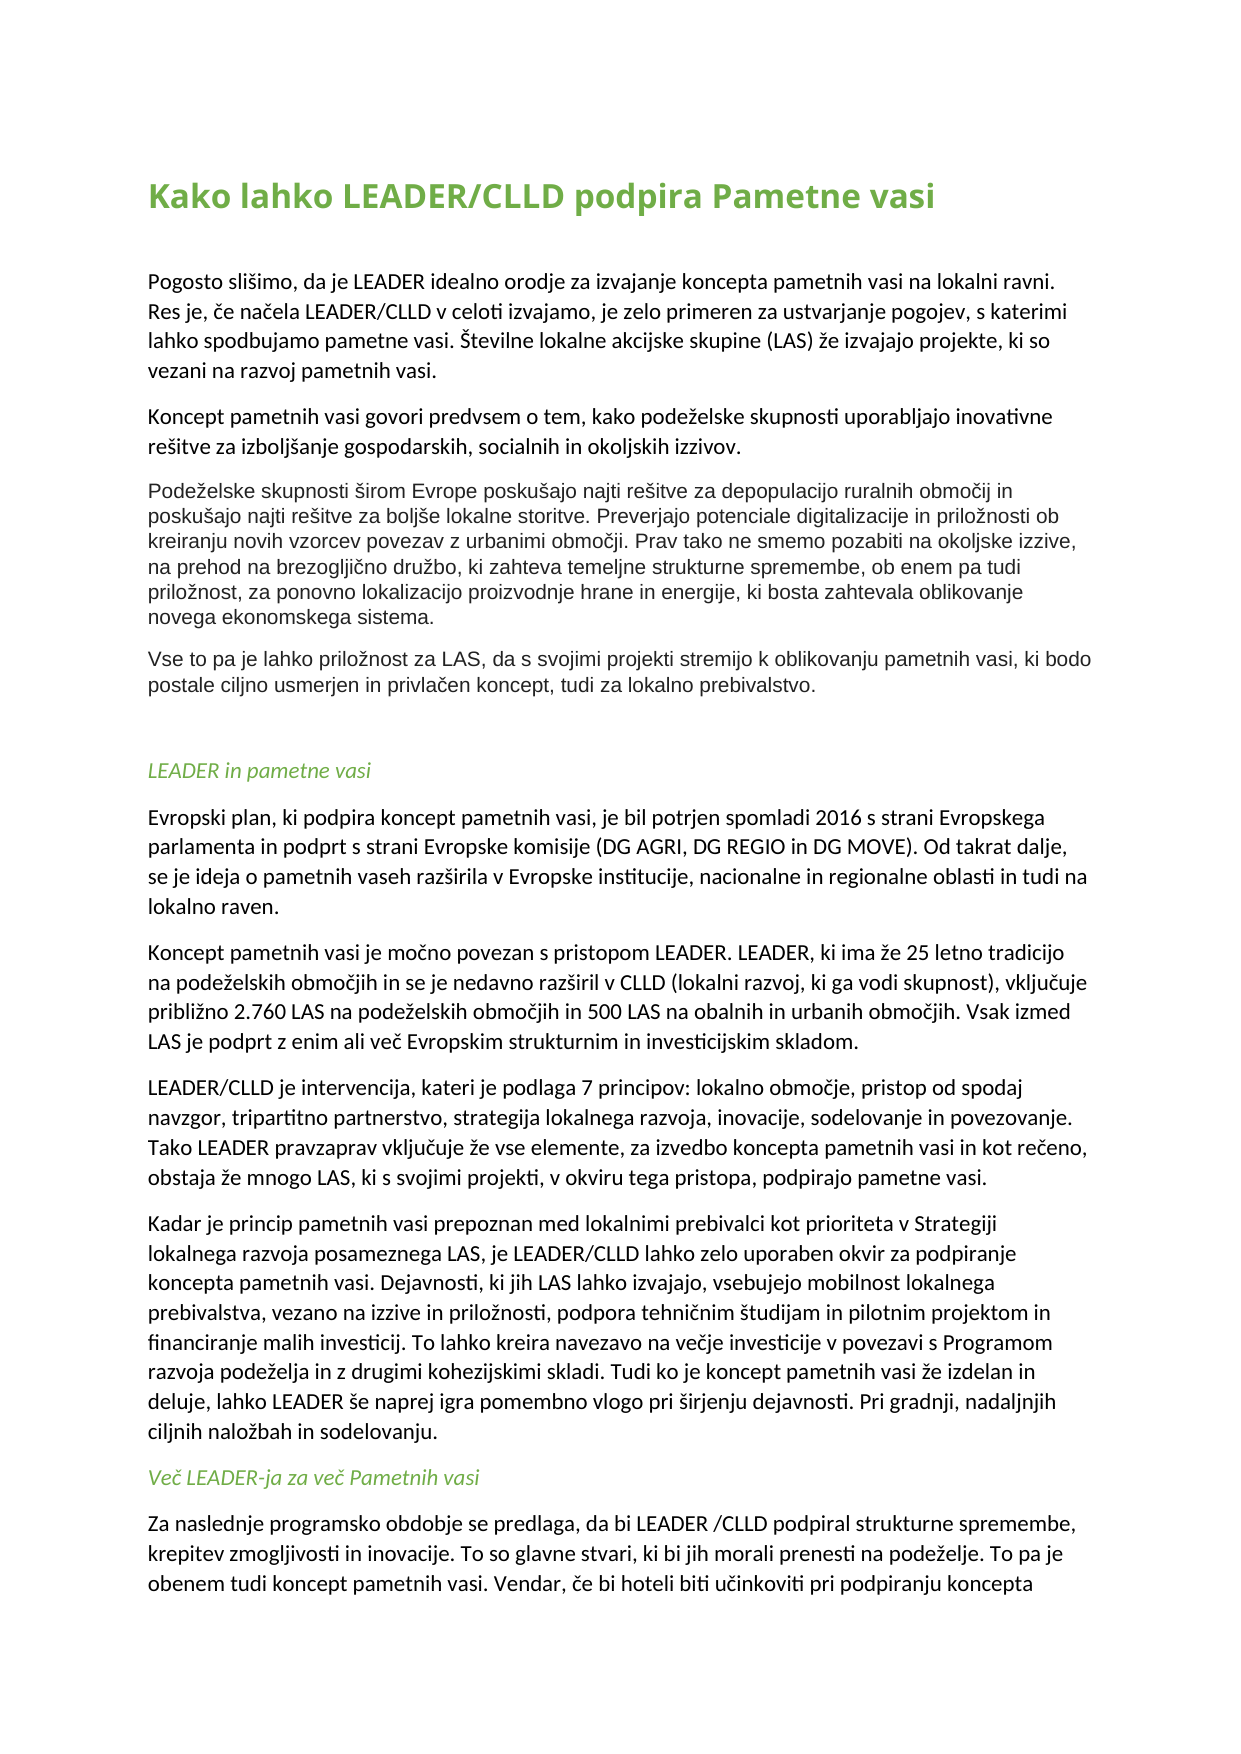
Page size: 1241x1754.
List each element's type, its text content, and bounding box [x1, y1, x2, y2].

text Koncept pametnih vasi govori predvsem o tem, kako podeželske skupnosti uporabljajo inovativne rešitve za izboljšanje gospodarskih, socialnih in okoljskih izzivov. [148, 402, 1093, 460]
text Vse to pa je lahko priložnost za LAS, da s svojimi projekti stremijo k oblikovanju pametnih vasi, ki bodo postale ciljno usmerjen in privlačen koncept, tudi za lokalno prebivalstvo. [148, 647, 1093, 696]
text Kadar je princip pametnih vasi prepoznan med lokalnimi prebivalci kot prioriteta v Strategiji lokalnega razvoja posameznega LAS, je LEADER/CLLD lahko zelo uporaben okvir za podpiranje koncepta pametnih vasi. Dejavnosti, ki jih LAS lahko izvajajo, vsebujejo mobilnost lokalnega prebivalstva, vezano na izzive in priložnosti, podpora tehničnim študijam in pilotnim projektom in financiranje malih investicij. To lahko kreira navezavo na večje investicije v povezavi s Programom razvoja podeželja in z drugimi kohezijskimi skladi. Tudi ko je koncept pametnih vasi že izdelan in deluje, lahko LEADER še naprej igra pomembno vlogo pri širjenju dejavnosti. Pri gradnji, nadaljnjih ciljnih naložbah in sodelovanju. [148, 1209, 1093, 1445]
text Evropski plan, ki podpira koncept pametnih vasi, je bil potrjen spomladi 2016 s strani Evropskega parlamenta in podprt s strani Evropske komisije (DG AGRI, DG REGIO in DG MOVE). Od takrat dalje, se je ideja o pametnih vaseh razširila v Evropske institucije, nacionalne in regionalne oblasti in tudi na lokalno raven. [148, 803, 1093, 920]
text Več LEADER-ja za več Pametnih vasi [148, 1463, 1093, 1491]
text Podeželske skupnosti širom Evrope poskušajo najti rešitve za depopulacijo ruralnih območij in poskušajo najti rešitve za boljše lokalne storitve. Preverjajo potenciale digitalizacije in priložnosti ob kreiranju novih vzorcev povezav z urbanimi območji. Prav tako ne smemo pozabiti na okoljske izzive, na prehod na brezogljično družbo, ki zahteva temeljne strukturne spremembe, ob enem pa tudi priložnost, za ponovno lokalizacijo proizvodnje hrane in energije, ki bosta zahtevala oblikovanje novega ekonomskega sistema. [148, 478, 1093, 629]
subtitle Kako lahko LEADER/CLLD podpira Pametne vasi [148, 173, 1093, 218]
text LEADER in pametne vasi [148, 756, 1093, 784]
text LEADER/CLLD je intervencija, kateri je podlaga 7 principov: lokalno območje, pristop od spodaj navzgor, tripartitno partnerstvo, strategija lokalnega razvoja, inovacije, sodelovanje in povezovanje. Tako LEADER pravzaprav vključuje že vse elemente, za izvedbo koncepta pametnih vasi in kot rečeno, obstaja že mnogo LAS, ki s svojimi projekti, v okviru tega pristopa, podpirajo pametne vasi. [148, 1073, 1093, 1191]
text Za naslednje programsko obdobje se predlaga, da bi LEADER /CLLD podpiral strukturne spremembe, krepitev zmogljivosti in inovacije. To so glavne stvari, ki bi jih morali prenesti na podeželje. To pa je obenem tudi koncept pametnih vasi. Vendar, če bi hoteli biti učinkoviti pri podpiranju koncepta [148, 1509, 1093, 1597]
text Pogosto slišimo, da je LEADER idealno orodje za izvajanje koncepta pametnih vasi na lokalni ravni. Res je, če načela LEADER/CLLD v celoti izvajamo, je zelo primeren za ustvarjanje pogojev, s katerimi lahko spodbujamo pametne vasi. Številne lokalne akcijske skupine (LAS) že izvajajo projekte, ki so vezani na razvoj pametnih vasi. [148, 267, 1093, 384]
text Koncept pametnih vasi je močno povezan s pristopom LEADER. LEADER, ki ima že 25 letno tradicijo na podeželskih območjih in se je nedavno razširil v CLLD (lokalni razvoj, ki ga vodi skupnost), vključuje približno 2.760 LAS na podeželskih območjih in 500 LAS na obalnih in urbanih območjih. Vsak izmed LAS je podprt z enim ali več Evropskim strukturnim in investicijskim skladom. [148, 938, 1093, 1055]
